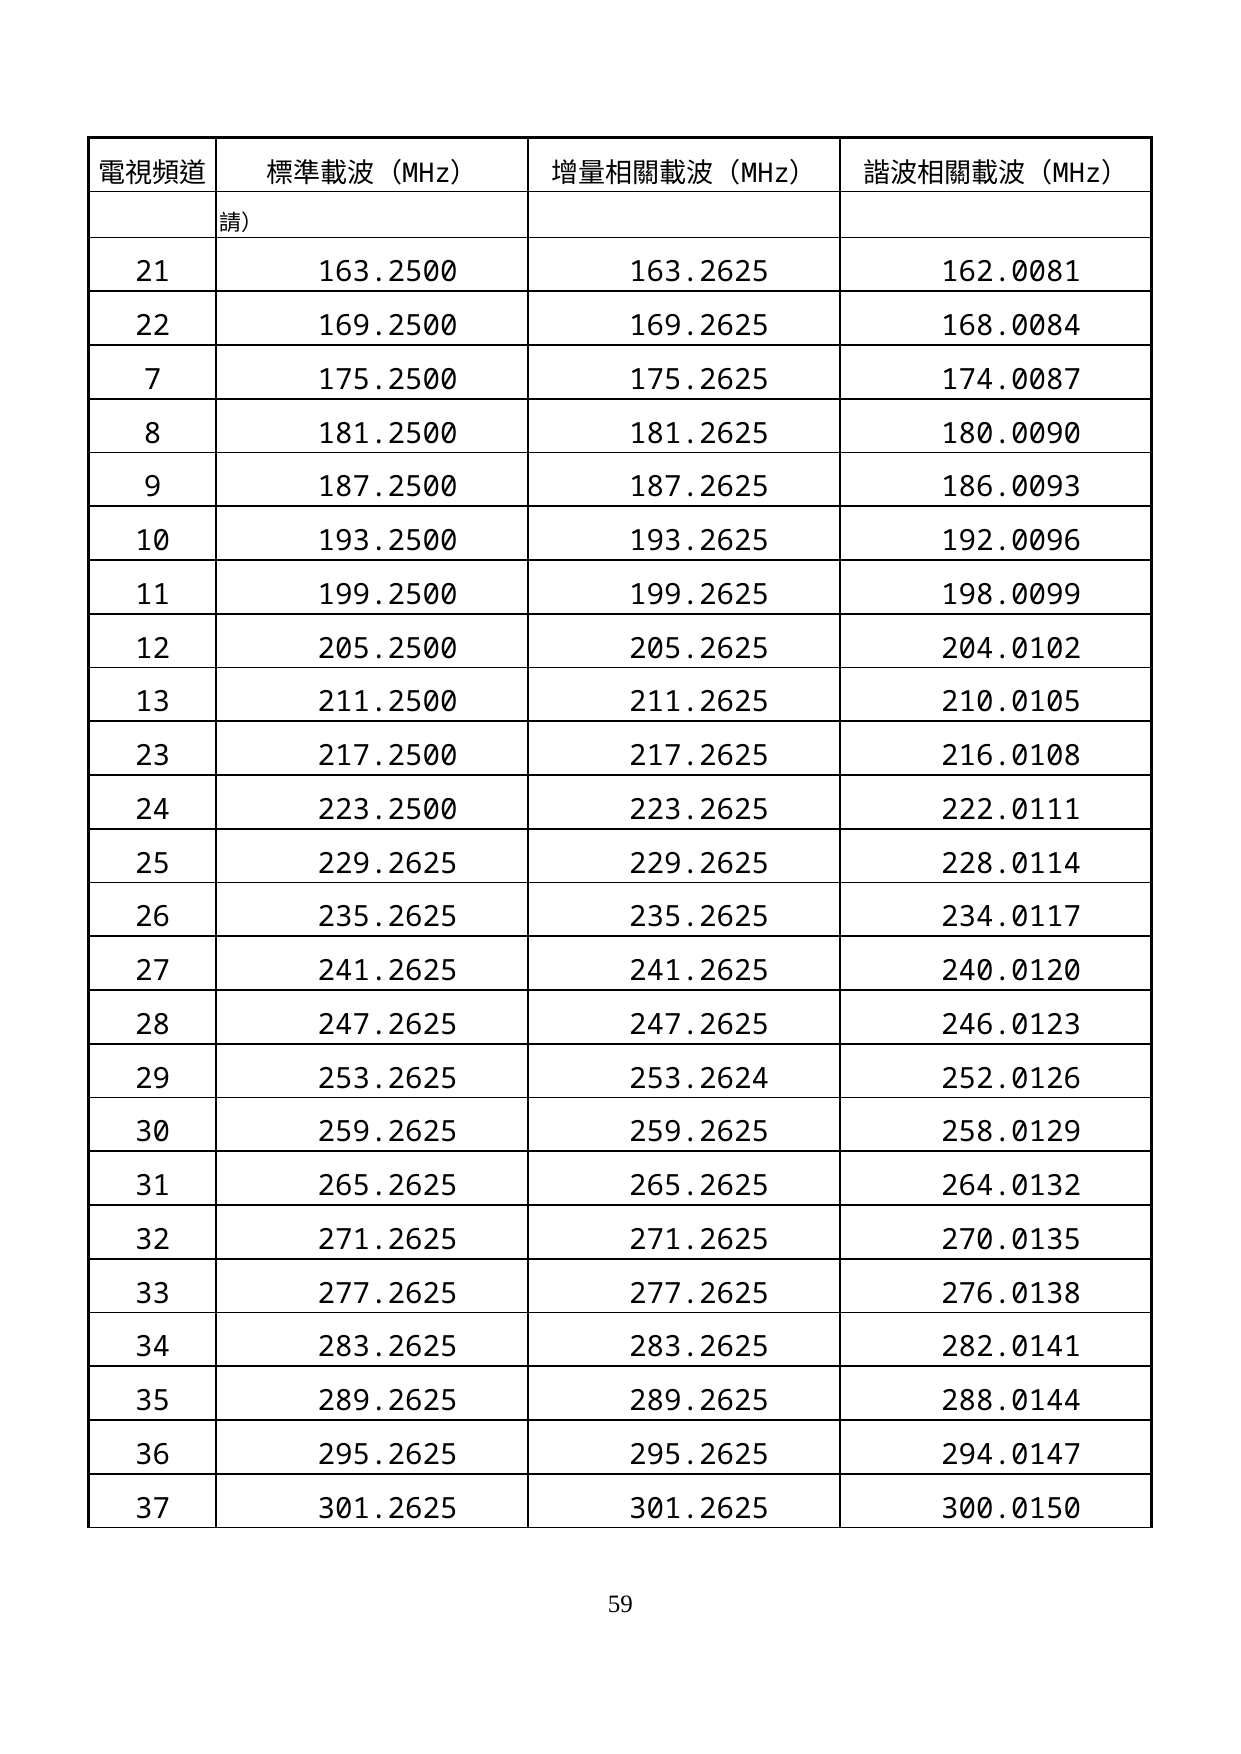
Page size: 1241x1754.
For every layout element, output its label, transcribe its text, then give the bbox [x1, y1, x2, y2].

table_cell 205.2500 [217, 615, 527, 667]
table_cell 168.0084 [841, 292, 1150, 344]
table_cell 217.2500 [217, 722, 527, 774]
table_cell 31 [90, 1152, 215, 1204]
table_cell 27 [90, 937, 215, 989]
table_cell 180.0090 [841, 400, 1150, 452]
table_cell 229.2625 [217, 830, 527, 882]
table_cell 211.2500 [217, 668, 527, 720]
table_header 電視頻道 [90, 139, 215, 191]
table_cell 32 [90, 1206, 215, 1258]
table_cell 193.2500 [217, 507, 527, 559]
table_cell 216.0108 [841, 722, 1150, 774]
table_cell 253.2625 [217, 1045, 527, 1097]
table_cell 11 [90, 561, 215, 613]
table_cell 181.2625 [529, 400, 839, 452]
table_cell 241.2625 [217, 937, 527, 989]
table_cell 請） [217, 192, 527, 237]
table_cell 163.2500 [217, 238, 527, 290]
table_cell 300.0150 [841, 1475, 1150, 1527]
table_cell 22 [90, 292, 215, 344]
table_cell 10 [90, 507, 215, 559]
table_cell 193.2625 [529, 507, 839, 559]
table_cell 294.0147 [841, 1421, 1150, 1473]
table_cell 246.0123 [841, 991, 1150, 1043]
table_cell 276.0138 [841, 1260, 1150, 1312]
table_cell 252.0126 [841, 1045, 1150, 1097]
table_cell 174.0087 [841, 346, 1150, 398]
table_cell 34 [90, 1313, 215, 1365]
table_cell 198.0099 [841, 561, 1150, 613]
table_cell 235.2625 [529, 883, 839, 935]
table_cell 169.2625 [529, 292, 839, 344]
table_cell 295.2625 [529, 1421, 839, 1473]
table_cell 259.2625 [217, 1098, 527, 1150]
table_cell 35 [90, 1367, 215, 1419]
table_cell 228.0114 [841, 830, 1150, 882]
table_cell 163.2625 [529, 238, 839, 290]
table_cell 259.2625 [529, 1098, 839, 1150]
table_cell 162.0081 [841, 238, 1150, 290]
table_cell 295.2625 [217, 1421, 527, 1473]
table_cell 277.2625 [529, 1260, 839, 1312]
table_cell 264.0132 [841, 1152, 1150, 1204]
table_header 標準載波（MHz） [217, 139, 527, 191]
table_cell 21 [90, 238, 215, 290]
table_cell 271.2625 [529, 1206, 839, 1258]
table_cell 30 [90, 1098, 215, 1150]
table_cell 283.2625 [217, 1313, 527, 1365]
table_cell 223.2625 [529, 776, 839, 828]
table_cell 33 [90, 1260, 215, 1312]
table_cell 265.2625 [217, 1152, 527, 1204]
table_cell 277.2625 [217, 1260, 527, 1312]
table_cell 29 [90, 1045, 215, 1097]
table_cell 169.2500 [217, 292, 527, 344]
table_cell 28 [90, 991, 215, 1043]
table_cell 271.2625 [217, 1206, 527, 1258]
table_cell 289.2625 [529, 1367, 839, 1419]
table_cell [529, 192, 839, 237]
table_cell 23 [90, 722, 215, 774]
table_cell 240.0120 [841, 937, 1150, 989]
table_cell 8 [90, 400, 215, 452]
table_cell 229.2625 [529, 830, 839, 882]
table_cell 241.2625 [529, 937, 839, 989]
table_cell 192.0096 [841, 507, 1150, 559]
table_cell 288.0144 [841, 1367, 1150, 1419]
table_cell 26 [90, 883, 215, 935]
table_cell 265.2625 [529, 1152, 839, 1204]
table_cell 187.2625 [529, 453, 839, 505]
table_cell 210.0105 [841, 668, 1150, 720]
table_cell 270.0135 [841, 1206, 1150, 1258]
table_cell 199.2625 [529, 561, 839, 613]
table_cell 205.2625 [529, 615, 839, 667]
table_cell 283.2625 [529, 1313, 839, 1365]
table_header 增量相關載波（MHz） [529, 139, 839, 191]
table_cell 247.2625 [529, 991, 839, 1043]
table_cell [841, 192, 1150, 237]
table_cell 222.0111 [841, 776, 1150, 828]
table_cell 301.2625 [217, 1475, 527, 1527]
table_cell 247.2625 [217, 991, 527, 1043]
table_cell 37 [90, 1475, 215, 1527]
table_cell 175.2500 [217, 346, 527, 398]
table_cell 204.0102 [841, 615, 1150, 667]
table_header 諧波相關載波（MHz） [841, 139, 1150, 191]
table_cell 175.2625 [529, 346, 839, 398]
table_cell 181.2500 [217, 400, 527, 452]
table_cell 186.0093 [841, 453, 1150, 505]
table_cell 223.2500 [217, 776, 527, 828]
table_cell 12 [90, 615, 215, 667]
table_cell 199.2500 [217, 561, 527, 613]
table_cell 24 [90, 776, 215, 828]
table_cell 253.2624 [529, 1045, 839, 1097]
table_cell 289.2625 [217, 1367, 527, 1419]
table_cell 258.0129 [841, 1098, 1150, 1150]
table_cell 7 [90, 346, 215, 398]
table_cell 217.2625 [529, 722, 839, 774]
table_cell 187.2500 [217, 453, 527, 505]
table_cell [90, 192, 215, 237]
table_cell 13 [90, 668, 215, 720]
table_cell 211.2625 [529, 668, 839, 720]
table_cell 282.0141 [841, 1313, 1150, 1365]
table_cell 301.2625 [529, 1475, 839, 1527]
table_cell 9 [90, 453, 215, 505]
table_cell 235.2625 [217, 883, 527, 935]
table_cell 36 [90, 1421, 215, 1473]
table_cell 25 [90, 830, 215, 882]
table_cell 234.0117 [841, 883, 1150, 935]
